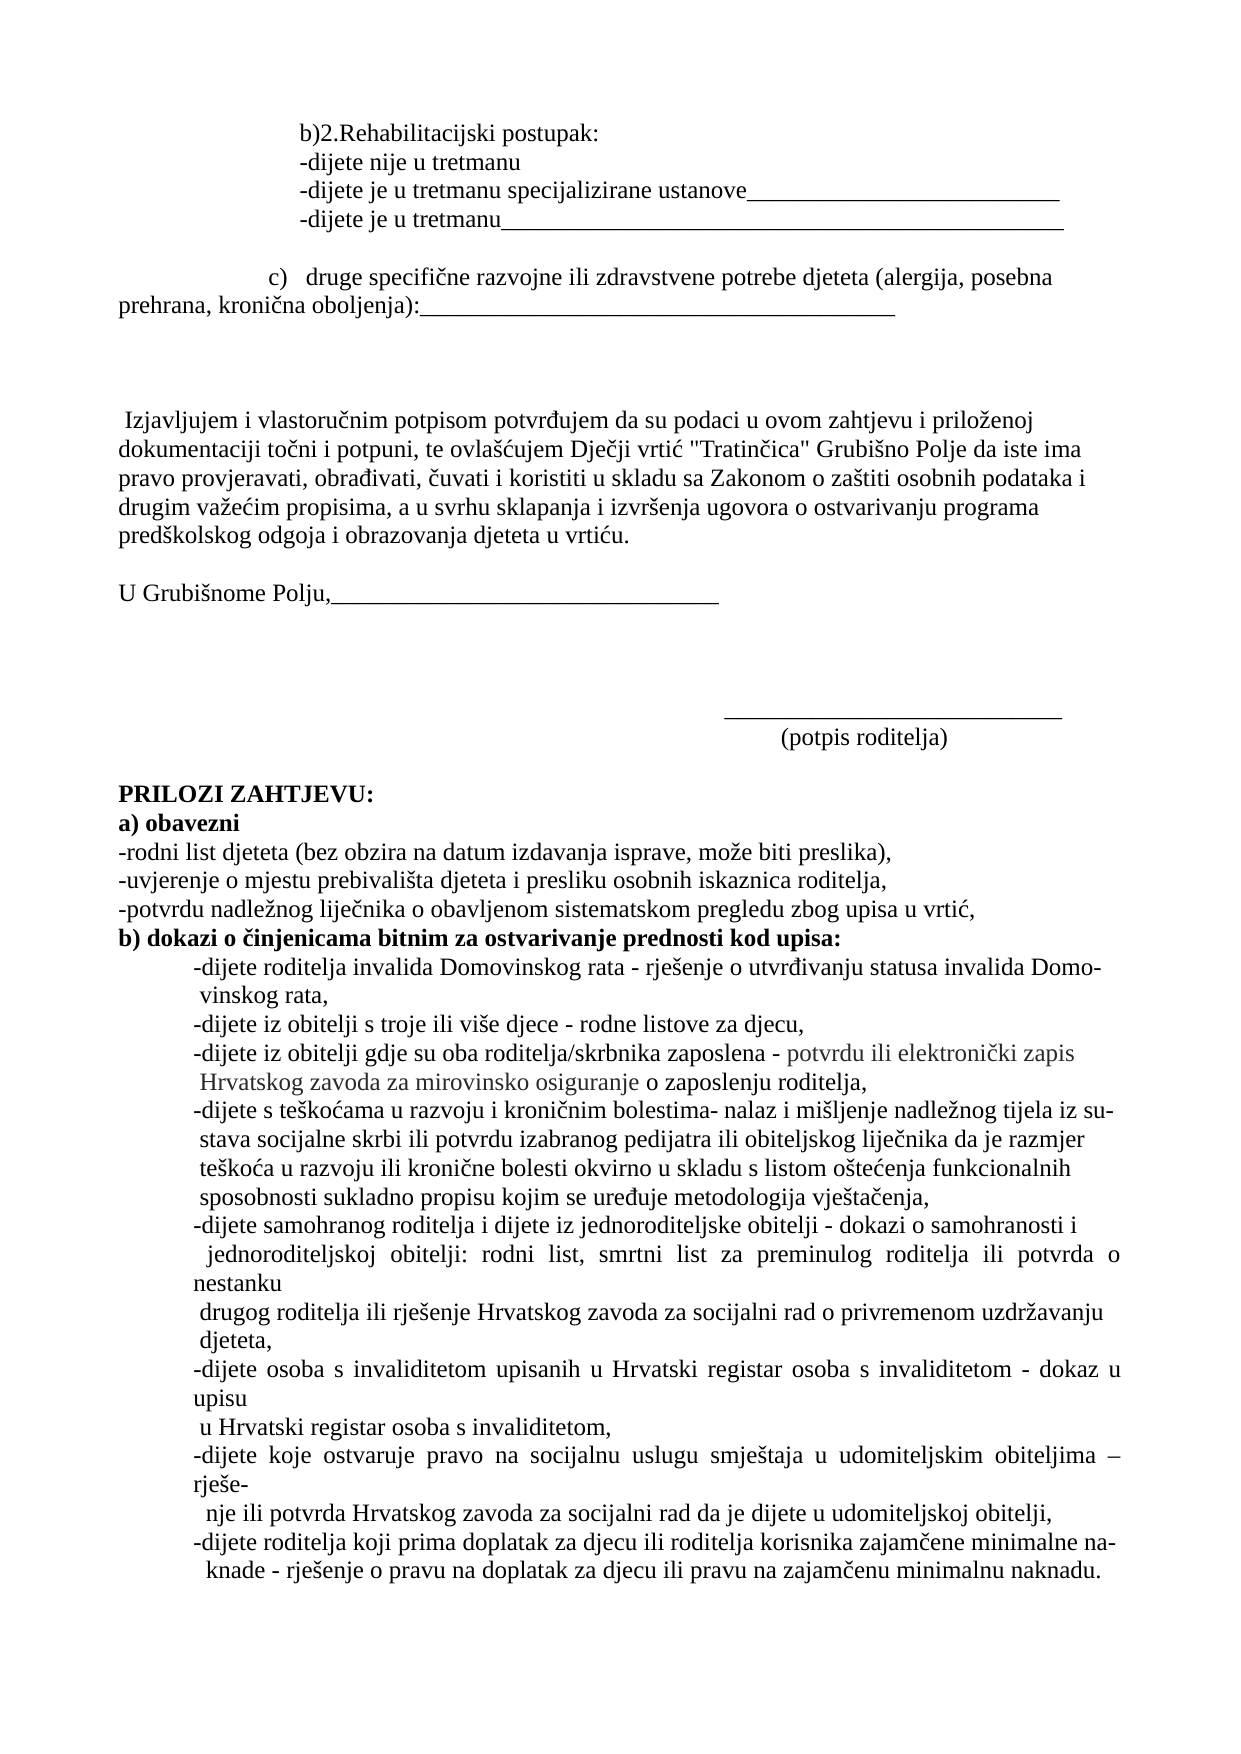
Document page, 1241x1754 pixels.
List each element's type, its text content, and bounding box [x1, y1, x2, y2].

text nje ili potvrda Hrvatskog zavoda za socijalni rad da je dijete u udomiteljskoj obitelji, [193, 1498, 1122, 1527]
text -rodni list djeteta (bez obzira na datum izdavanja isprave, može biti preslika), [118, 837, 1122, 866]
text sposobnosti sukladno propisu kojim se uređuje metodologija vještačenja, [193, 1182, 1122, 1211]
text -dijete osoba s invaliditetom upisanih u Hrvatski registar osoba s invaliditetom - dokaz u upisu [193, 1354, 1122, 1412]
text b) dokazi o činjenicama bitnim za ostvarivanje prednosti kod upisa: [118, 923, 1122, 952]
text -dijete je u tretmanu_____________________________________________ [118, 204, 1122, 233]
list druge specifične razvojne ili zdravstvene potrebe djeteta (alergija, posebna [268, 262, 1122, 291]
text -dijete nije u tretmanu [118, 147, 1122, 176]
text djeteta, [193, 1326, 1122, 1354]
text -dijete samohranog roditelja i dijete iz jednoroditeljske obitelji - dokazi o samohranosti i [193, 1211, 1122, 1239]
text stava socijalne skrbi ili potvrdu izabranog pedijatra ili obiteljskog liječnika da je razmjer [193, 1124, 1122, 1153]
text -potvrdu nadležnog liječnika o obavljenom sistematskom pregledu zbog upisa u vrtić, [118, 894, 1122, 923]
text -dijete iz obitelji s troje ili više djece - rodne listove za djecu, [193, 1009, 1122, 1038]
text (potpis roditelja) [118, 722, 1122, 751]
text jednoroditeljskoj obitelji: rodni list, smrtni list za preminulog roditelja ili potvrda o nestanku [193, 1239, 1122, 1297]
text a) obavezni [118, 808, 1122, 837]
text -dijete koje ostvaruje pravo na socijalnu uslugu smještaja u udomiteljskim obiteljima – rješe- [193, 1441, 1122, 1498]
text Izjavljujem i vlastoručnim potpisom potvrđujem da su podaci u ovom zahtjevu i priloženoj dokumentaciji točni i potpuni, te ovlašćujem Dječji vrtić "Tratinčica" Grubišno Polje da iste ima pravo provjeravati, obrađivati, čuvati i koristiti u skladu sa Zakonom o zaštiti osobnih podataka i drugim važećim propisima, a u svrhu sklapanja i izvršenja ugovora o ostvarivanju programa predškolskog odgoja i obrazovanja djeteta u vrtiću. [118, 406, 1122, 549]
text -dijete roditelja koji prima doplatak za djecu ili roditelja korisnika zajamčene minimalne na- [193, 1527, 1122, 1556]
text -uvjerenje o mjestu prebivališta djeteta i presliku osobnih iskaznica roditelja, [118, 866, 1122, 894]
text prehrana, kronična oboljenja):______________________________________ [118, 291, 1122, 319]
text teškoća u razvoju ili kronične bolesti okvirno u skladu s listom oštećenja funkcionalnih [193, 1153, 1122, 1182]
text b)2.Rehabilitacijski postupak: [118, 118, 1122, 147]
text -dijete je u tretmanu specijalizirane ustanove_________________________ [118, 176, 1122, 204]
text knade - rješenje o pravu na doplatak za djecu ili pravu na zajamčenu minimalnu naknadu. [193, 1556, 1122, 1584]
text vinskog rata, [193, 981, 1122, 1009]
text PRILOZI ZAHTJEVU: [118, 779, 1122, 808]
text U Grubišnome Polju,_______________________________ [118, 578, 1122, 607]
text -dijete roditelja invalida Domovinskog rata - rješenje o utvrđivanju statusa invalida Domo- [193, 952, 1122, 981]
text Hrvatskog zavoda za mirovinsko osiguranje o zaposlenju roditelja, [193, 1067, 1122, 1096]
text drugog roditelja ili rješenje Hrvatskog zavoda za socijalni rad o privremenom uzdržavanju [193, 1297, 1122, 1326]
text u Hrvatski registar osoba s invaliditetom, [193, 1412, 1122, 1441]
text -dijete iz obitelji gdje su oba roditelja/skrbnika zaposlena - potvrdu ili elektronički zapis [193, 1038, 1122, 1067]
text -dijete s teškoćama u razvoju i kroničnim bolestima- nalaz i mišljenje nadležnog tijela iz su- [193, 1096, 1122, 1124]
text ___________________________ [118, 693, 1122, 722]
